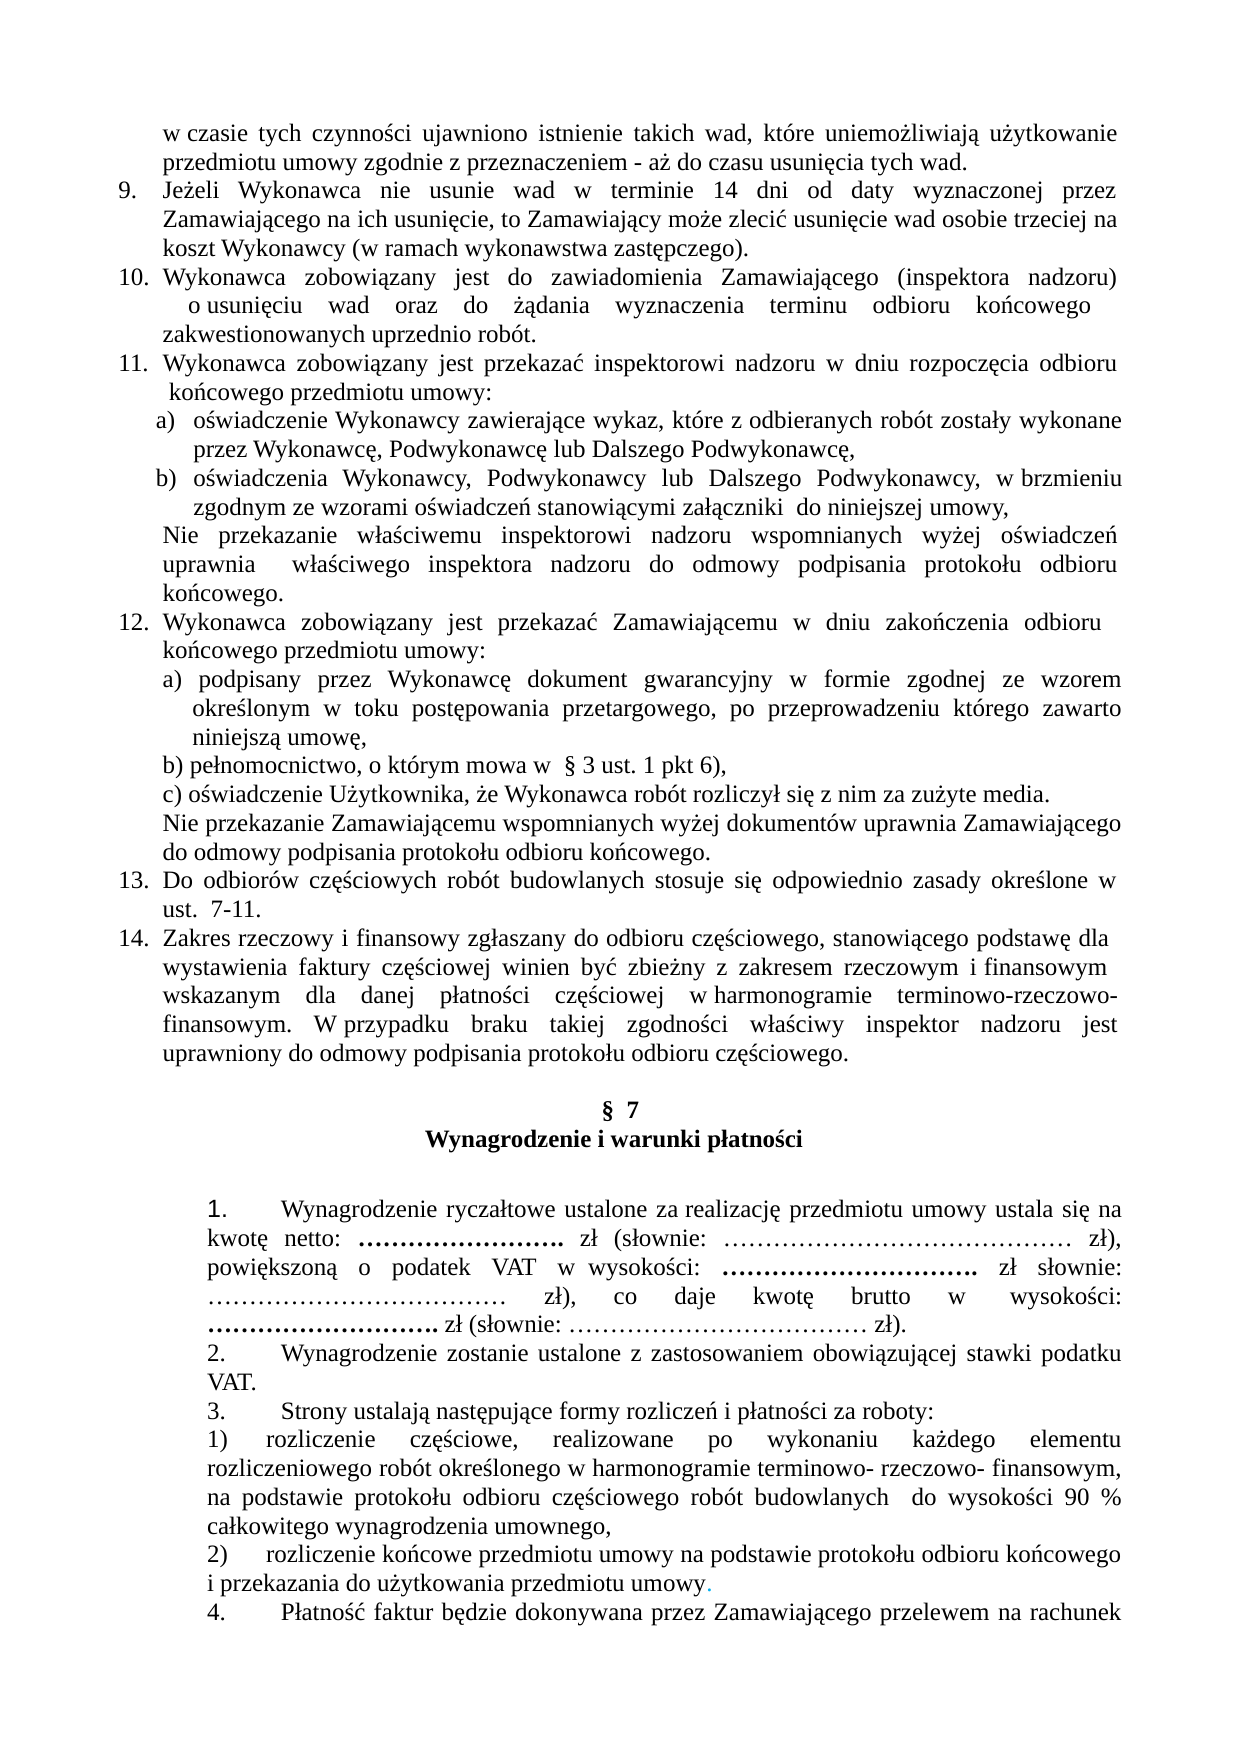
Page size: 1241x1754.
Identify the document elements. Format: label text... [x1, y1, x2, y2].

text c) oświadczenie Użytkownika, że Wykonawca robót rozliczył się z nim za zużyte media. [162, 779, 1122, 808]
text Wynagrodzenie i warunki płatności [118, 1124, 1122, 1153]
list oświadczenia Wykonawcy, Podwykonawcy lub Dalszego Podwykonawcy, w brzmieniu zgodnym ze wzorami oświadczeń stanowiącymi załączniki do niniejszej umowy, [156, 463, 1122, 521]
list Wynagrodzenie zostanie ustalone z zastosowaniem obowiązującej stawki podatku VAT. [207, 1338, 1122, 1396]
list Wynagrodzenie ryczałtowe ustalone za realizację przedmiotu umowy ustala się na kwotę netto: ……………………. zł (słownie: …………………………………… zł), powiększoną o podatek VAT w wysokości: …………………………. zł słownie:……………………………… zł), co daje kwotę brutto w wysokości: ………………………. zł (słownie: ……………………………… zł). [207, 1194, 1122, 1338]
list Wykonawca zobowiązany jest przekazać Zamawiającemu w dniu zakończenia odbioru końcowego przedmiotu umowy: [118, 607, 1118, 664]
list w czasie tych czynności ujawniono istnienie takich wad, które uniemożliwiają użytkowanie przedmiotu umowy zgodnie z przeznaczeniem - aż do czasu usunięcia tych wad. [118, 118, 1118, 176]
list Jeżeli Wykonawca nie usunie wad w terminie 14 dni od daty wyznaczonej przez Zamawiającego na ich usunięcie, to Zamawiający może zlecić usunięcie wad osobie trzeciej na koszt Wykonawcy (w ramach wykonawstwa zastępczego). [118, 176, 1118, 262]
list Do odbiorów częściowych robót budowlanych stosuje się odpowiednio zasady określone w ust. 7-11. [118, 866, 1118, 923]
text Nie przekazanie Zamawiającemu wspomnianych wyżej dokumentów uprawnia Zamawiającego do odmowy podpisania protokołu odbioru końcowego. [162, 808, 1122, 866]
list Płatność faktur będzie dokonywana przez Zamawiającego przelewem na rachunek [207, 1597, 1122, 1626]
list Wykonawca zobowiązany jest do zawiadomienia Zamawiającego (inspektora nadzoru) o usunięciu wad oraz do żądania wyznaczenia terminu odbioru końcowego zakwestionowanych uprzednio robót. [118, 262, 1118, 348]
text § 7 [118, 1096, 1122, 1124]
list Strony ustalają następujące formy rozliczeń i płatności za roboty: [207, 1396, 1122, 1424]
list oświadczenie Wykonawcy zawierające wykaz, które z odbieranych robót zostały wykonane przez Wykonawcę, Podwykonawcę lub Dalszego Podwykonawcę, [156, 406, 1122, 463]
text Nie przekazanie właściwemu inspektorowi nadzoru wspomnianych wyżej oświadczeń uprawnia właściwego inspektora nadzoru do odmowy podpisania protokołu odbioru końcowego. [162, 521, 1118, 607]
list rozliczenie częściowe, realizowane po wykonaniu każdego elementu rozliczeniowego robót określonego w harmonogramie terminowo- rzeczowo- finansowym, na podstawie protokołu odbioru częściowego robót budowlanych do wysokości 90 % całkowitego wynagrodzenia umownego, [207, 1424, 1122, 1539]
text b) pełnomocnictwo, o którym mowa w § 3 ust. 1 pkt 6), [162, 751, 1122, 779]
list rozliczenie końcowe przedmiotu umowy na podstawie protokołu odbioru końcowego i przekazania do użytkowania przedmiotu umowy. [207, 1539, 1122, 1597]
list Zakres rzeczowy i finansowy zgłaszany do odbioru częściowego, stanowiącego podstawę dla wystawienia faktury częściowej winien być zbieżny z zakresem rzeczowym i finansowym wskazanym dla danej płatności częściowej w harmonogramie terminowo-rzeczowo- finansowym. W przypadku braku takiej zgodności właściwy inspektor nadzoru jest uprawniony do odmowy podpisania protokołu odbioru częściowego. [118, 923, 1118, 1067]
list Wykonawca zobowiązany jest przekazać inspektorowi nadzoru w dniu rozpoczęcia odbioru końcowego przedmiotu umowy: [118, 348, 1118, 406]
text a) podpisany przez Wykonawcę dokument gwarancyjny w formie zgodnej ze wzorem określonym w toku postępowania przetargowego, po przeprowadzeniu którego zawarto niniejszą umowę, [162, 664, 1122, 751]
